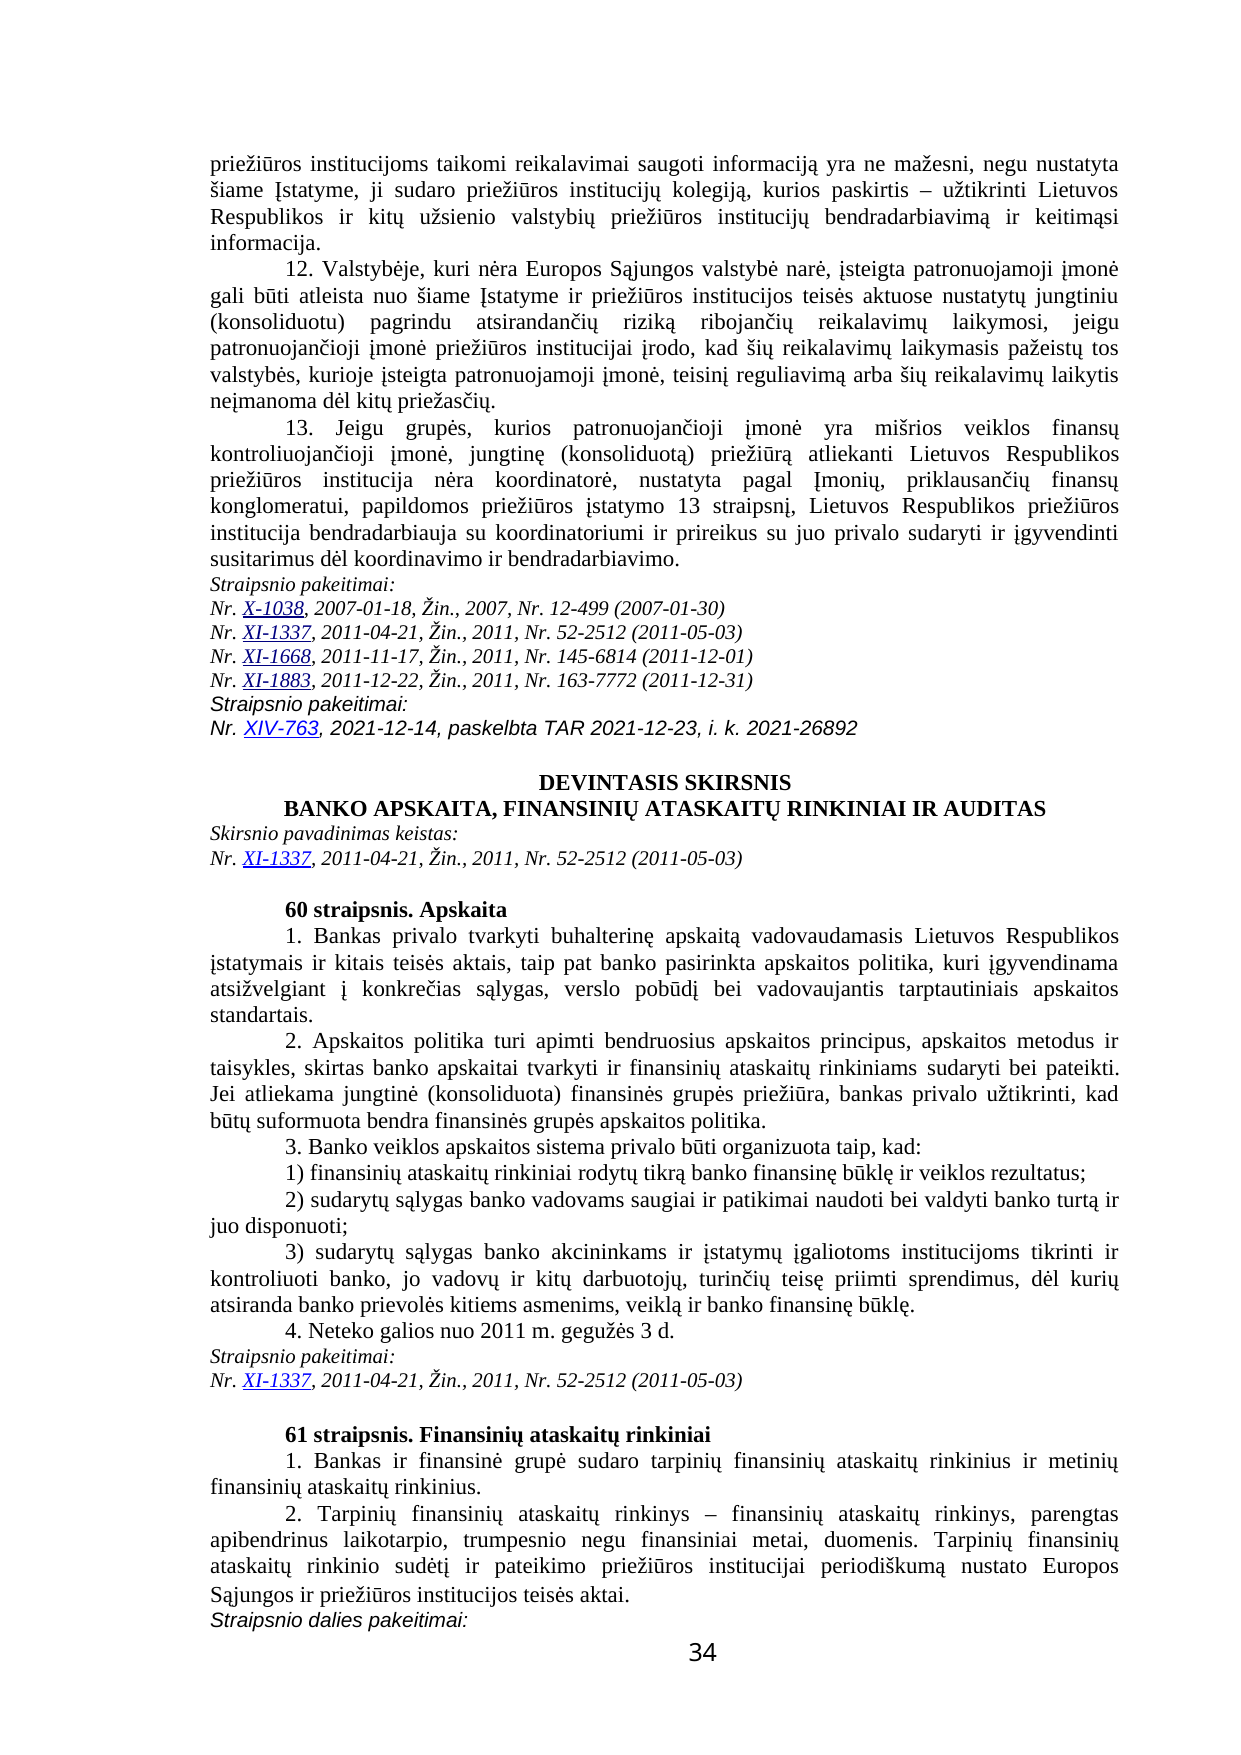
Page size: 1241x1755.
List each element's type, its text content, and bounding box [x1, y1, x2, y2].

text Skirsnio pavadinimas keistas: [210, 821, 1120, 845]
text 2. Tarpinių finansinių ataskaitų rinkinys – finansinių ataskaitų rinkinys, parengtas apibendrinus laikotarpio, trumpesnio negu finansiniai metai, duomenis. Tarpinių finansinių ataskaitų rinkinio sudėtį ir pateikimo priežiūros institucijai periodiškumą nustato Europos Sąjungos ir priežiūros institucijos teisės aktai. [210, 1500, 1120, 1608]
text Nr. XI-1337, 2011-04-21, Žin., 2011, Nr. 52-2512 (2011-05-03) [210, 1368, 1120, 1392]
text 1) finansinių ataskaitų rinkiniai rodytų tikrą banko finansinę būklę ir veiklos rezultatus; [210, 1159, 1120, 1186]
text Nr. XI-1337, 2011-04-21, Žin., 2011, Nr. 52-2512 (2011-05-03) [210, 845, 1120, 869]
text 13. Jeigu grupės, kurios patronuojančioji įmonė yra mišrios veiklos finansų kontroliuojančioji įmonė, jungtinę (konsoliduotą) priežiūrą atliekanti Lietuvos Respublikos priežiūros institucija nėra koordinatorė, nustatyta pagal Įmonių, priklausančių finansų konglomeratui, papildomos priežiūros įstatymo 13 straipsnį, Lietuvos Respublikos priežiūros institucija bendradarbiauja su koordinatoriumi ir prireikus su juo privalo sudaryti ir įgyvendinti susitarimus dėl koordinavimo ir bendradarbiavimo. [210, 413, 1120, 572]
text priežiūros institucijoms taikomi reikalavimai saugoti informaciją yra ne mažesni, negu nustatyta šiame Įstatyme, ji sudaro priežiūros institucijų kolegiją, kurios paskirtis – užtikrinti Lietuvos Respublikos ir kitų užsienio valstybių priežiūros institucijų bendradarbiavimą ir keitimąsi informacija. [210, 150, 1120, 255]
text BANKO APSKAITA, FINANSINIŲ ATASKAITŲ RINKINIAI IR AUDITAS [210, 795, 1120, 821]
text Nr. XIV-763, 2021-12-14, paskelbta TAR 2021-12-23, i. k. 2021-26892 [210, 716, 1120, 740]
text 3) sudarytų sąlygas banko akcininkams ir įstatymų įgaliotoms institucijoms tikrinti ir kontroliuoti banko, jo vadovų ir kitų darbuotojų, turinčių teisę priimti sprendimus, dėl kurių atsiranda banko prievolės kitiems asmenims, veiklą ir banko finansinę būklę. [210, 1238, 1120, 1317]
text Nr. X-1038, 2007-01-18, Žin., 2007, Nr. 12-499 (2007-01-30) [210, 596, 1120, 620]
text 1. Bankas ir finansinė grupė sudaro tarpinių finansinių ataskaitų rinkinius ir metinių finansinių ataskaitų rinkinius. [210, 1447, 1120, 1500]
text Nr. XI-1883, 2011-12-22, Žin., 2011, Nr. 163-7772 (2011-12-31) [210, 668, 1120, 692]
text 61 straipsnis. Finansinių ataskaitų rinkiniai [210, 1421, 1120, 1447]
text Straipsnio pakeitimai: [210, 692, 1120, 716]
text 2. Apskaitos politika turi apimti bendruosius apskaitos principus, apskaitos metodus ir taisykles, skirtas banko apskaitai tvarkyti ir finansinių ataskaitų rinkiniams sudaryti bei pateikti. Jei atliekama jungtinė (konsoliduota) finansinės grupės priežiūra, bankas privalo užtikrinti, kad būtų suformuota bendra finansinės grupės apskaitos politika. [210, 1028, 1120, 1133]
text DEVINTASIS SKIRSNIS [210, 769, 1120, 795]
text 12. Valstybėje, kuri nėra Europos Sąjungos valstybė narė, įsteigta patronuojamoji įmonė gali būti atleista nuo šiame Įstatyme ir priežiūros institucijos teisės aktuose nustatytų jungtiniu (konsoliduotu) pagrindu atsirandančių riziką ribojančių reikalavimų laikymosi, jeigu patronuojančioji įmonė priežiūros institucijai įrodo, kad šių reikalavimų laikymasis pažeistų tos valstybės, kurioje įsteigta patronuojamoji įmonė, teisinį reguliavimą arba šių reikalavimų laikytis neįmanoma dėl kitų priežasčių. [210, 255, 1120, 413]
text 60 straipsnis. Apskaita [210, 896, 1120, 922]
text Nr. XI-1337, 2011-04-21, Žin., 2011, Nr. 52-2512 (2011-05-03) [210, 620, 1120, 644]
text Straipsnio pakeitimai: [210, 1344, 1120, 1368]
text Straipsnio dalies pakeitimai: [210, 1608, 1120, 1632]
text 4. Neteko galios nuo 2011 m. gegužės 3 d. [210, 1317, 1120, 1344]
text 2) sudarytų sąlygas banko vadovams saugiai ir patikimai naudoti bei valdyti banko turtą ir juo disponuoti; [210, 1186, 1120, 1238]
text Straipsnio pakeitimai: [210, 572, 1120, 596]
text 1. Bankas privalo tvarkyti buhalterinę apskaitą vadovaudamasis Lietuvos Respublikos įstatymais ir kitais teisės aktais, taip pat banko pasirinkta apskaitos politika, kuri įgyvendinama atsižvelgiant į konkrečias sąlygas, verslo pobūdį bei vadovaujantis tarptautiniais apskaitos standartais. [210, 922, 1120, 1028]
text Nr. XI-1668, 2011-11-17, Žin., 2011, Nr. 145-6814 (2011-12-01) [210, 644, 1120, 668]
text 3. Banko veiklos apskaitos sistema privalo būti organizuota taip, kad: [210, 1133, 1120, 1159]
